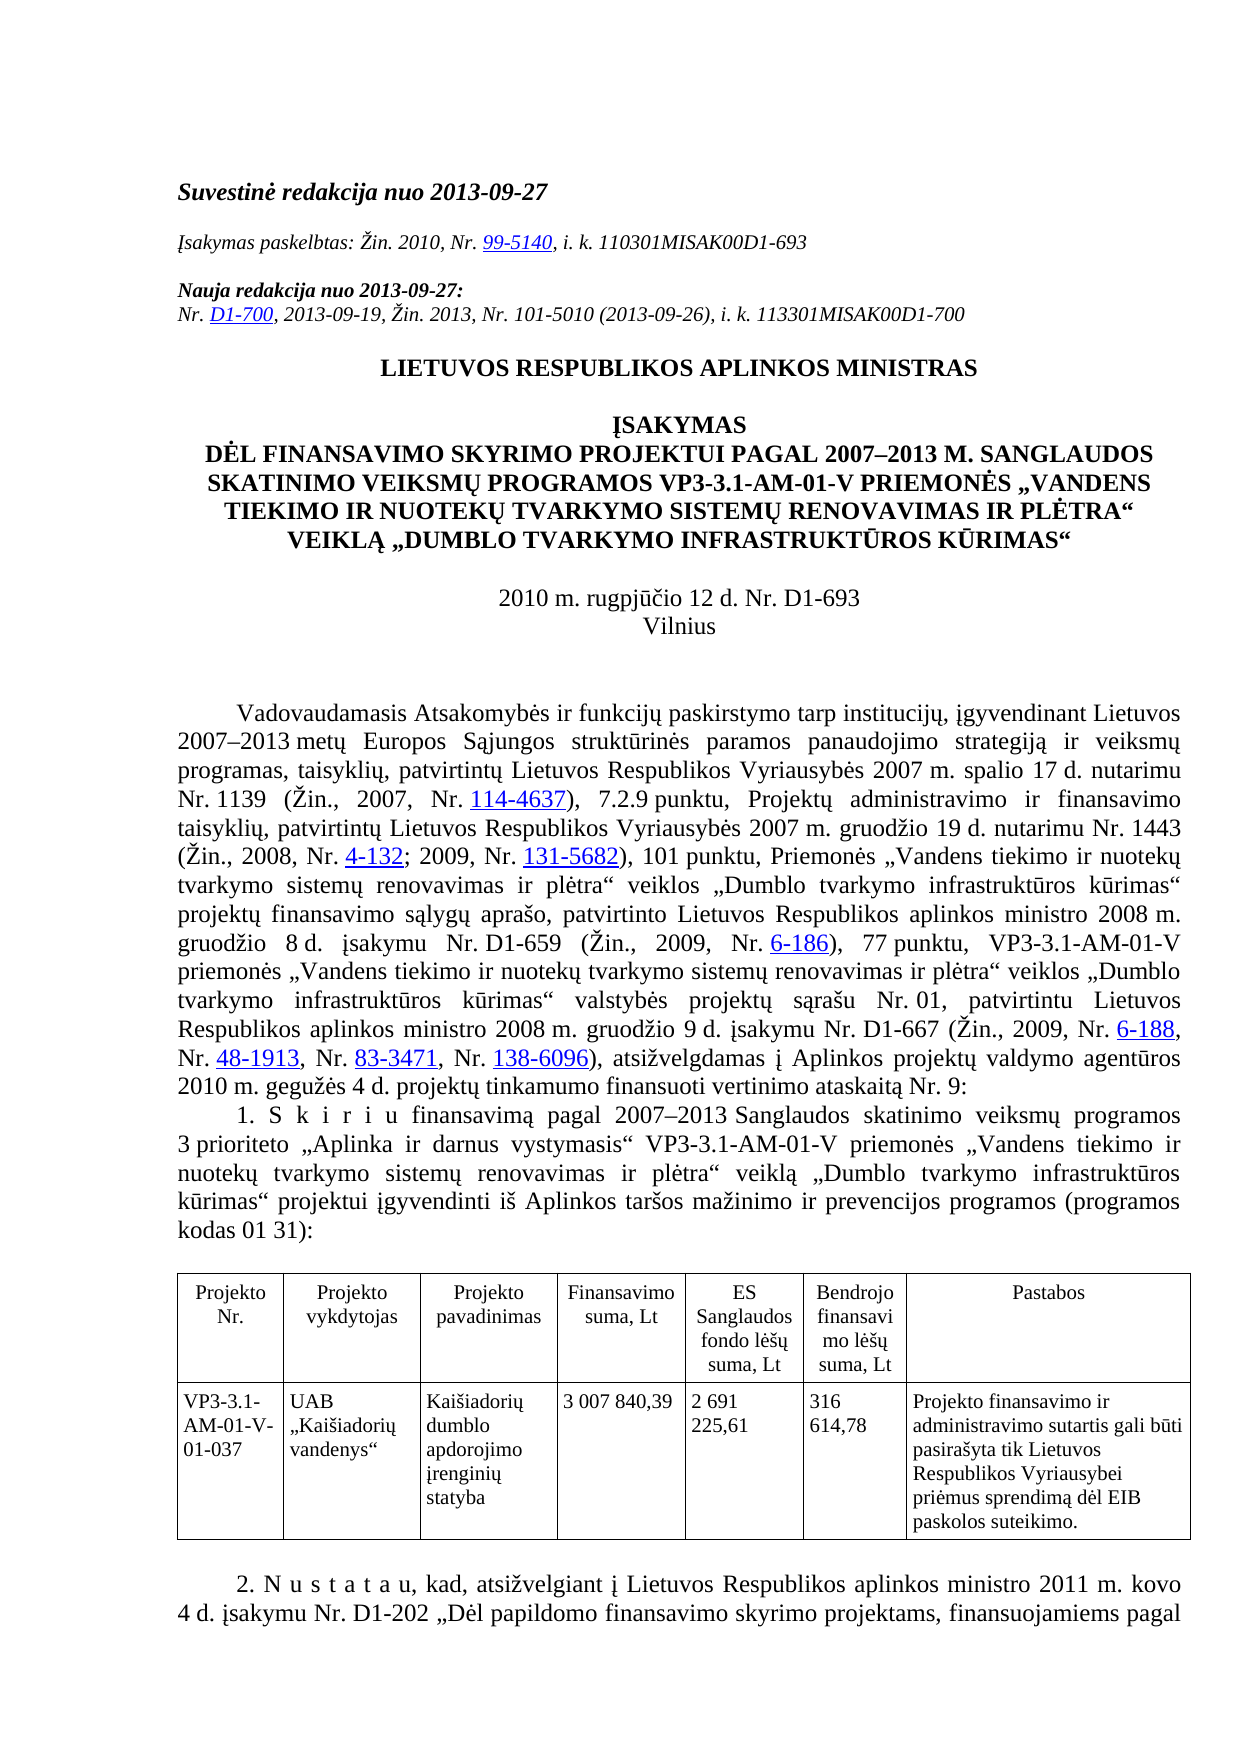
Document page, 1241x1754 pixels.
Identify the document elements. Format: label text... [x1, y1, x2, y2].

text Nr. D1-700, 2013-09-19, Žin. 2013, Nr. 101-5010 (2013-09-26), i. k. 113301MISAK00D1-700 [177, 302, 1181, 326]
text Nauja redakcija nuo 2013-09-27: [177, 278, 1181, 302]
text DĖL FINANSAVIMO SKYRIMO PROJEKTUI PAGAL 2007–2013 M. SANGLAUDOS SKATINIMO VEIKSMŲ PROGRAMOS VP3-3.1-AM-01-V PRIEMONĖS „VANDENS TIEKIMO IR NUOTEKŲ TVARKYMO SISTEMŲ RENOVAVIMAS IR PLĖTRA“ VEIKLĄ „DUMBLO TVARKYMO INFRASTRUKTŪROS KŪRIMAS“ [177, 439, 1181, 554]
table_header Projekto vykdytojas [284, 1274, 420, 1382]
table_cell 316 614,78 [804, 1383, 906, 1539]
table_cell 2 691 225,61 [686, 1383, 803, 1539]
table_cell Projekto finansavimo ir administravimo sutartis gali būti pasirašyta tik Lietuvos Respublikos Vyriausybei priėmus sprendimą dėl EIB paskolos suteikimo. [907, 1383, 1190, 1539]
text 2010 m. rugpjūčio 12 d. Nr. D1-693 [177, 583, 1181, 611]
table_cell Kaišiadorių dumblo apdorojimo įrenginių statyba [421, 1383, 557, 1539]
table_cell UAB „Kaišiadorių vandenys“ [284, 1383, 420, 1539]
text Suvestinė redakcija nuo 2013-09-27 [177, 177, 1181, 206]
text Įsakymas paskelbtas: Žin. 2010, Nr. 99-5140, i. k. 110301MISAK00D1-693 [177, 230, 1181, 254]
text 2. N u s t a t a u, kad, atsižvelgiant į Lietuvos Respublikos aplinkos ministro 2011 m. kovo 4 d. įsakymu Nr. D1-202 „Dėl papildomo finansavimo skyrimo projektams, finansuojamiems pagal [177, 1569, 1181, 1626]
text Vilnius [177, 611, 1181, 640]
table_header Finansavimo suma, Lt [558, 1274, 685, 1382]
table_cell 3 007 840,39 [558, 1383, 685, 1539]
table_header Pastabos [907, 1274, 1190, 1382]
text Vadovaudamasis Atsakomybės ir funkcijų paskirstymo tarp institucijų, įgyvendinant Lietuvos 2007–2013 metų Europos Sąjungos struktūrinės paramos panaudojimo strategiją ir veiksmų programas, taisyklių, patvirtintų Lietuvos Respublikos Vyriausybės 2007 m. spalio 17 d. nutarimu Nr. 1139 (Žin., 2007, Nr. 114-4637), 7.2.9 punktu, Projektų administravimo ir finansavimo taisyklių, patvirtintų Lietuvos Respublikos Vyriausybės 2007 m. gruodžio 19 d. nutarimu Nr. 1443 (Žin., 2008, Nr. 4-132; 2009, Nr. 131-5682), 101 punktu, Priemonės „Vandens tiekimo ir nuotekų tvarkymo sistemų renovavimas ir plėtra“ veiklos „Dumblo tvarkymo infrastruktūros kūrimas“ projektų finansavimo sąlygų aprašo, patvirtinto Lietuvos Respublikos aplinkos ministro 2008 m. gruodžio 8 d. įsakymu Nr. D1-659 (Žin., 2009, Nr. 6-186), 77 punktu, VP3-3.1-AM-01-V priemonės „Vandens tiekimo ir nuotekų tvarkymo sistemų renovavimas ir plėtra“ veiklos „Dumblo tvarkymo infrastruktūros kūrimas“ valstybės projektų sąrašu Nr. 01, patvirtintu Lietuvos Respublikos aplinkos ministro 2008 m. gruodžio 9 d. įsakymu Nr. D1-667 (Žin., 2009, Nr. 6-188, Nr. 48-1913, Nr. 83-3471, Nr. 138-6096), atsižvelgdamas į Aplinkos projektų valdymo agentūros 2010 m. gegužės 4 d. projektų tinkamumo finansuoti vertinimo ataskaitą Nr. 9: [177, 698, 1181, 1100]
table_header Projekto pavadinimas [421, 1274, 557, 1382]
text 1. S k i r i u finansavimą pagal 2007–2013 Sanglaudos skatinimo veiksmų programos 3 prioriteto „Aplinka ir darnus vystymasis“ VP3-3.1-AM-01-V priemonės „Vandens tiekimo ir nuotekų tvarkymo sistemų renovavimas ir plėtra“ veiklą „Dumblo tvarkymo infrastruktūros kūrimas“ projektui įgyvendinti iš Aplinkos taršos mažinimo ir prevencijos programos (programos kodas 01 31): [177, 1100, 1181, 1244]
table_header Projekto Nr. [178, 1274, 283, 1382]
table_header ES Sanglaudos fondo lėšų suma, Lt [686, 1274, 803, 1382]
text LIETUVOS RESPUBLIKOS APLINKOS MINISTRAS [177, 353, 1181, 381]
text ĮSAKYMAS [177, 410, 1181, 439]
table_cell VP3-3.1-AM-01-V-01-037 [178, 1383, 283, 1539]
table_header Bendrojo finansavimo lėšų suma, Lt [804, 1274, 906, 1382]
